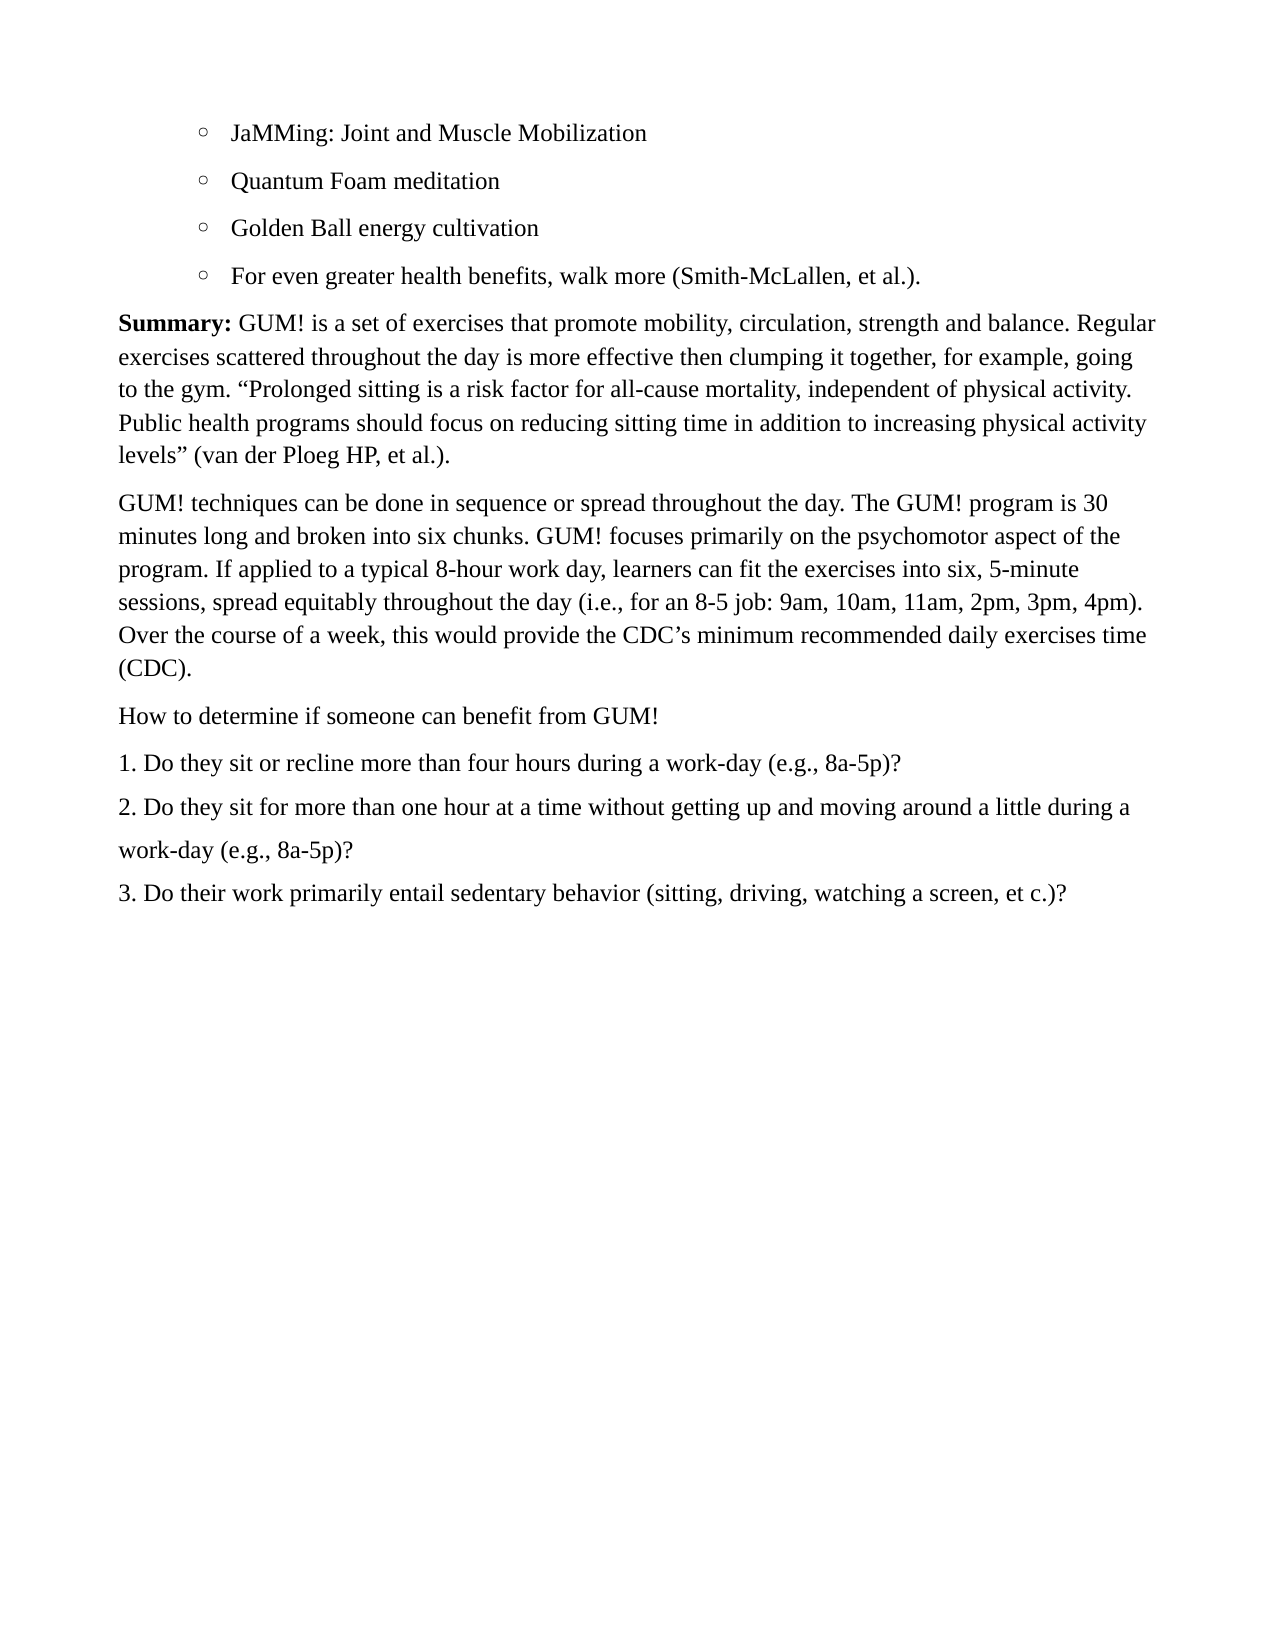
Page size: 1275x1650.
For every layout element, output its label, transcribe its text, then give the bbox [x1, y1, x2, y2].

text How to determine if someone can benefit from GUM! [118, 701, 1157, 730]
list JaMMing: Joint and Muscle Mobilization [193, 118, 1157, 147]
text Summary: GUM! is a set of exercises that promote mobility, circulation, strength and balance. Regular exercises scattered throughout the day is more effective then clumping it together, for example, going to the gym. “Prolonged sitting is a risk factor for all-cause mortality, independent of physical activity. Public health programs should focus on reducing sitting time in addition to increasing physical activity levels” (van der Ploeg HP, et al.). [118, 308, 1157, 469]
text GUM! techniques can be done in sequence or spread throughout the day. The GUM! program is 30 minutes long and broken into six chunks. GUM! focuses primarily on the psychomotor aspect of the program. If applied to a typical 8-hour work day, learners can fit the exercises into six, 5-minute sessions, spread equitably throughout the day (i.e., for an 8-5 job: 9am, 10am, 11am, 2pm, 3pm, 4pm). Over the course of a week, this would provide the CDC’s minimum recommended daily exercises time (CDC). [118, 488, 1157, 682]
list Quantum Foam meditation [193, 166, 1157, 194]
text 3. Do their work primarily entail sedentary behavior (sitting, driving, watching a screen, et c.)? [118, 878, 1157, 907]
list Golden Ball energy cultivation [193, 213, 1157, 242]
list For even greater health benefits, walk more (Smith-McLallen, et al.). [193, 261, 1157, 290]
text 1. Do they sit or recline more than four hours during a work-day (e.g., 8a-5p)? [118, 748, 1157, 777]
text 2. Do they sit for more than one hour at a time without getting up and moving around a little during a work-day (e.g., 8a-5p)? [118, 792, 1157, 863]
